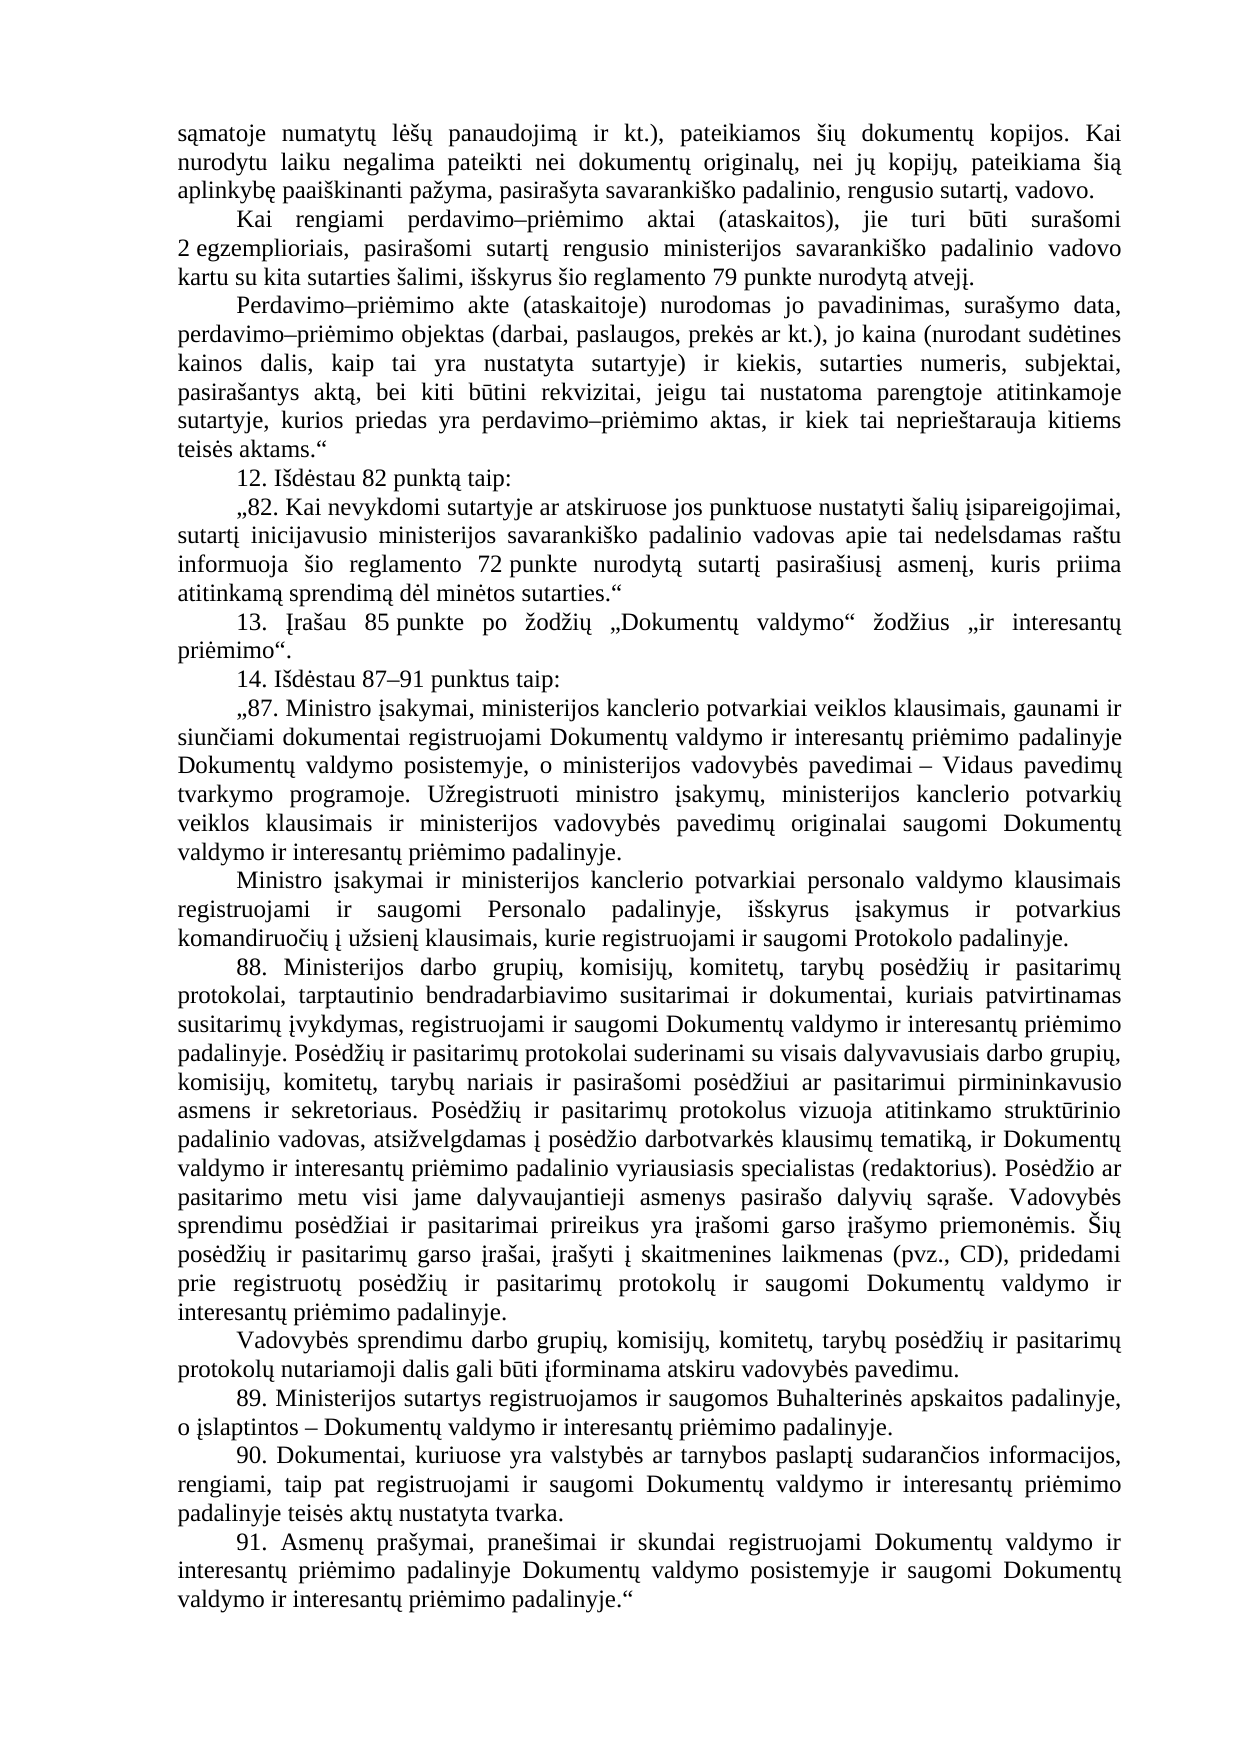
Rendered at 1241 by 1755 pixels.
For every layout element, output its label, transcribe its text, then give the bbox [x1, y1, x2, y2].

text 90. Dokumentai, kuriuose yra valstybės ar tarnybos paslaptį sudarančios informacijos, rengiami, taip pat registruojami ir saugomi Dokumentų valdymo ir interesantų priėmimo padalinyje teisės aktų nustatyta tvarka. [177, 1441, 1122, 1527]
text sąmatoje numatytų lėšų panaudojimą ir kt.), pateikiamos šių dokumentų kopijos. Kai nurodytu laiku negalima pateikti nei dokumentų originalų, nei jų kopijų, pateikiama šią aplinkybę paaiškinanti pažyma, pasirašyta savarankiško padalinio, rengusio sutartį, vadovo. [177, 118, 1122, 204]
text 88. Ministerijos darbo grupių, komisijų, komitetų, tarybų posėdžių ir pasitarimų protokolai, tarptautinio bendradarbiavimo susitarimai ir dokumentai, kuriais patvirtinamas susitarimų įvykdymas, registruojami ir saugomi Dokumentų valdymo ir interesantų priėmimo padalinyje. Posėdžių ir pasitarimų protokolai suderinami su visais dalyvavusiais darbo grupių, komisijų, komitetų, tarybų nariais ir pasirašomi posėdžiui ar pasitarimui pirmininkavusio asmens ir sekretoriaus. Posėdžių ir pasitarimų protokolus vizuoja atitinkamo struktūrinio padalinio vadovas, atsižvelgdamas į posėdžio darbotvarkės klausimų tematiką, ir Dokumentų valdymo ir interesantų priėmimo padalinio vyriausiasis specialistas (redaktorius). Posėdžio ar pasitarimo metu visi jame dalyvaujantieji asmenys pasirašo dalyvių sąraše. Vadovybės sprendimu posėdžiai ir pasitarimai prireikus yra įrašomi garso įrašymo priemonėmis. Šių posėdžių ir pasitarimų garso įrašai, įrašyti į skaitmenines laikmenas (pvz., CD), pridedami prie registruotų posėdžių ir pasitarimų protokolų ir saugomi Dokumentų valdymo ir interesantų priėmimo padalinyje. [177, 952, 1122, 1326]
text Vadovybės sprendimu darbo grupių, komisijų, komitetų, tarybų posėdžių ir pasitarimų protokolų nutariamoji dalis gali būti įforminama atskiru vadovybės pavedimu. [177, 1326, 1122, 1383]
text 14. Išdėstau 87–91 punktus taip: [177, 664, 1122, 693]
text Ministro įsakymai ir ministerijos kanclerio potvarkiai personalo valdymo klausimais registruojami ir saugomi Personalo padalinyje, išskyrus įsakymus ir potvarkius komandiruočių į užsienį klausimais, kurie registruojami ir saugomi Protokolo padalinyje. [177, 866, 1122, 952]
text „82. Kai nevykdomi sutartyje ar atskiruose jos punktuose nustatyti šalių įsipareigojimai, sutartį inicijavusio ministerijos savarankiško padalinio vadovas apie tai nedelsdamas raštu informuoja šio reglamento 72 punkte nurodytą sutartį pasirašiusį asmenį, kuris priima atitinkamą sprendimą dėl minėtos sutarties.“ [177, 492, 1122, 607]
text 13. Įrašau 85 punkte po žodžių „Dokumentų valdymo“ žodžius „ir interesantų priėmimo“. [177, 607, 1122, 664]
text 91. Asmenų prašymai, pranešimai ir skundai registruojami Dokumentų valdymo ir interesantų priėmimo padalinyje Dokumentų valdymo posistemyje ir saugomi Dokumentų valdymo ir interesantų priėmimo padalinyje.“ [177, 1527, 1122, 1613]
text 12. Išdėstau 82 punktą taip: [177, 463, 1122, 492]
text 89. Ministerijos sutartys registruojamos ir saugomos Buhalterinės apskaitos padalinyje, o įslaptintos – Dokumentų valdymo ir interesantų priėmimo padalinyje. [177, 1383, 1122, 1441]
text „87. Ministro įsakymai, ministerijos kanclerio potvarkiai veiklos klausimais, gaunami ir siunčiami dokumentai registruojami Dokumentų valdymo ir interesantų priėmimo padalinyje Dokumentų valdymo posistemyje, o ministerijos vadovybės pavedimai – Vidaus pavedimų tvarkymo programoje. Užregistruoti ministro įsakymų, ministerijos kanclerio potvarkių veiklos klausimais ir ministerijos vadovybės pavedimų originalai saugomi Dokumentų valdymo ir interesantų priėmimo padalinyje. [177, 693, 1122, 866]
text Kai rengiami perdavimo–priėmimo aktai (ataskaitos), jie turi būti surašomi 2 egzemplioriais, pasirašomi sutartį rengusio ministerijos savarankiško padalinio vadovo kartu su kita sutarties šalimi, išskyrus šio reglamento 79 punkte nurodytą atvejį. [177, 204, 1122, 291]
text Perdavimo–priėmimo akte (ataskaitoje) nurodomas jo pavadinimas, surašymo data, perdavimo–priėmimo objektas (darbai, paslaugos, prekės ar kt.), jo kaina (nurodant sudėtines kainos dalis, kaip tai yra nustatyta sutartyje) ir kiekis, sutarties numeris, subjektai, pasirašantys aktą, bei kiti būtini rekvizitai, jeigu tai nustatoma parengtoje atitinkamoje sutartyje, kurios priedas yra perdavimo–priėmimo aktas, ir kiek tai neprieštarauja kitiems teisės aktams.“ [177, 291, 1122, 463]
